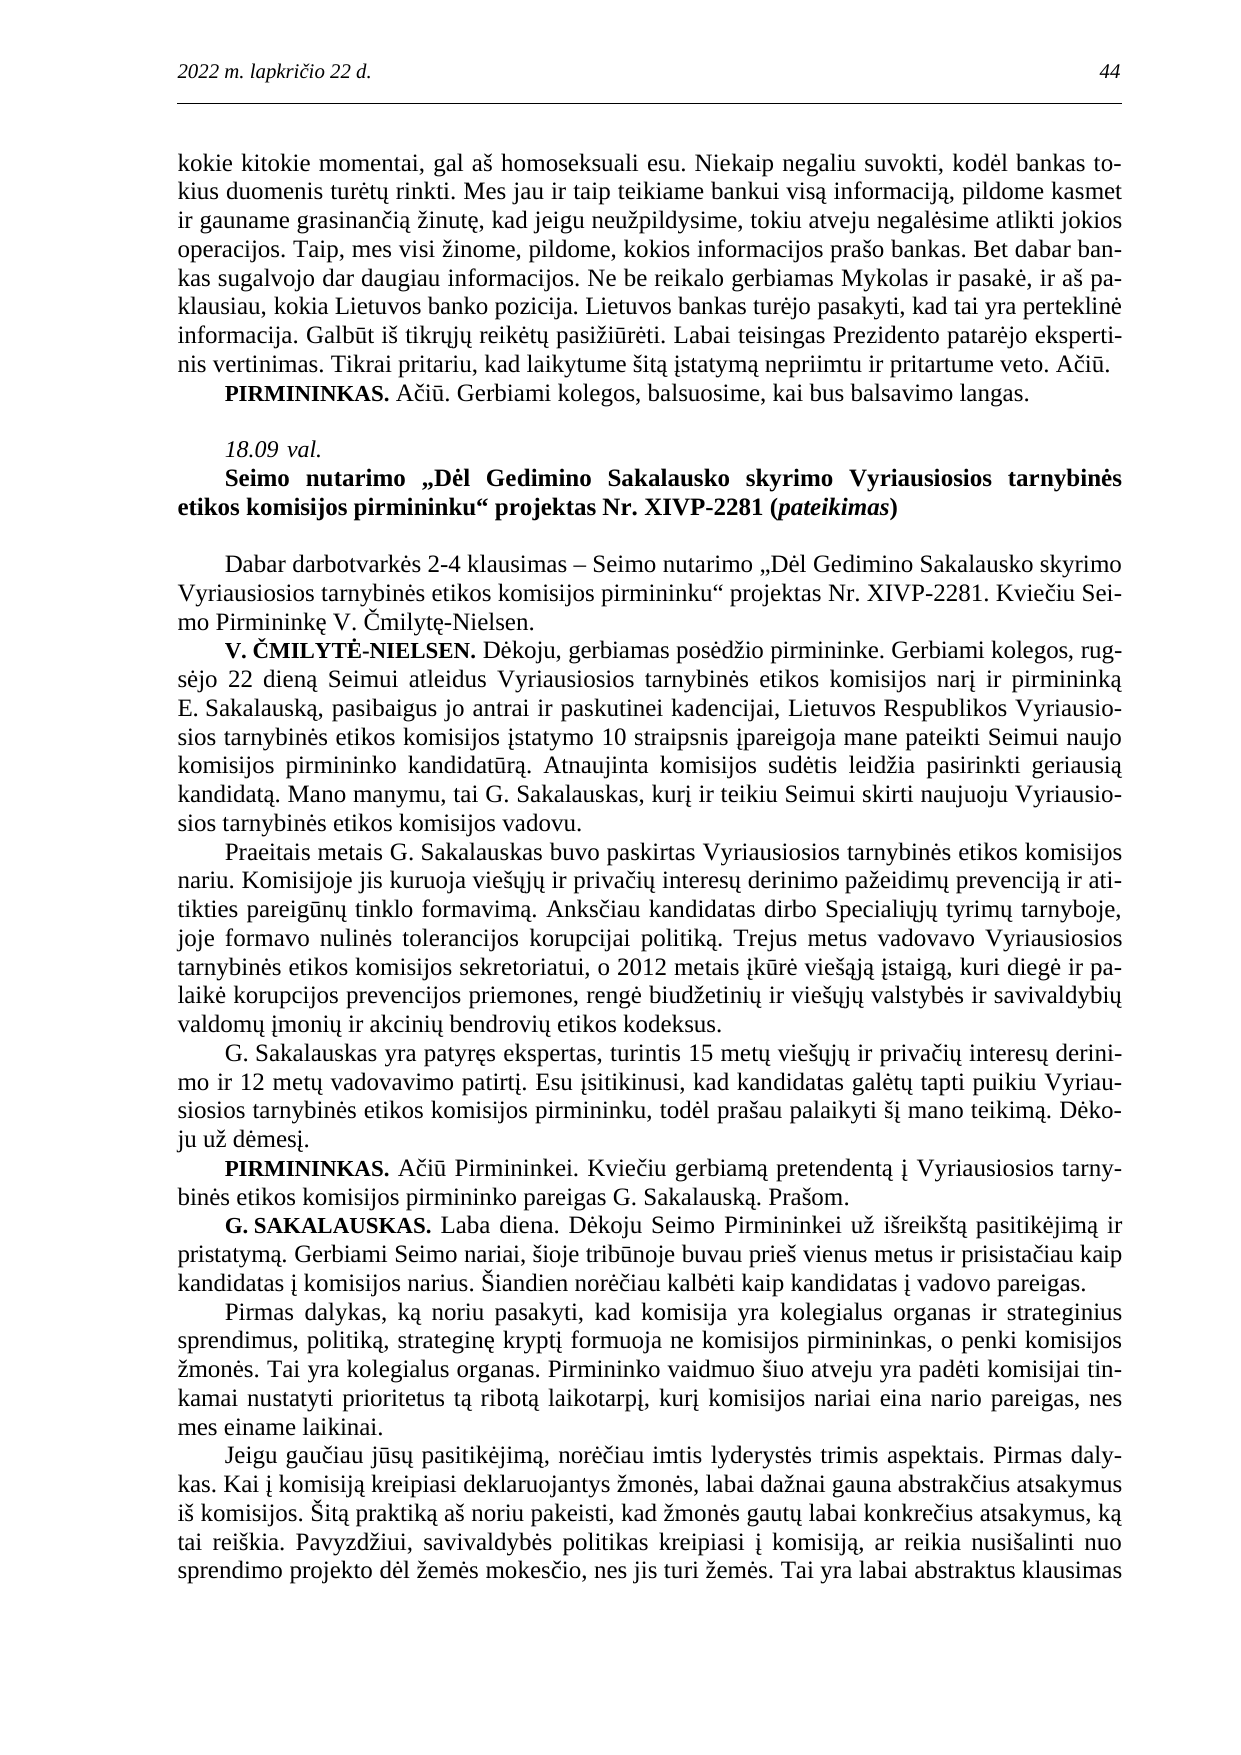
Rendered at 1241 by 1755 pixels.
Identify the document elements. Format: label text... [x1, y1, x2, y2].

text ko­kie ki­to­kie mo­men­tai, gal aš ho­mo­sek­su­a­li esu. Nie­kaip ne­ga­liu su­vok­ti, ko­dėl ban­kas to­kius duo­me­nis tu­rė­tų rink­ti. Mes jau ir taip tei­kia­me ban­kui vi­są in­for­ma­ci­ją, pil­do­me kas­met ir gau­na­me gra­si­nan­čią ži­nu­tę, kad jei­gu ne­už­pil­dy­si­me, to­kiu at­ve­ju ne­ga­lė­si­me at­lik­ti jo­kios ope­ra­ci­jos. Taip, mes vi­si ži­no­me, pil­do­me, ko­kios in­for­ma­ci­jos pra­šo ban­kas. Bet da­bar ban­kas su­gal­vo­jo dar dau­giau in­for­ma­ci­jos. Ne be rei­ka­lo ger­bia­mas My­ko­las ir pa­sa­kė, ir aš pa­klau­siau, ko­kia Lie­tu­vos ban­ko po­zi­ci­ja. Lie­tu­vos ban­kas tu­rė­jo pa­sa­ky­ti, kad tai yra per­tek­li­nė in­for­ma­ci­ja. Gal­būt iš tik­rų­jų rei­kė­tų pa­si­žiū­rė­ti. La­bai tei­sin­gas Pre­zi­den­to pa­ta­rė­jo eks­per­ti­nis ver­ti­ni­mas. Tik­rai pri­ta­riu, kad lai­ky­tu­me ši­tą įsta­ty­mą ne­pri­im­tu ir pri­tar­tu­me ve­to. Ačiū. [177, 148, 1122, 378]
text V. ČMILYTĖ-NIELSEN. Dė­ko­ju, ger­bia­mas po­sė­džio pir­mi­nin­ke. Ger­bia­mi ko­le­gos, rug­sė­jo 22 die­ną Sei­mui at­lei­dus Vy­riau­sio­sios tar­ny­bi­nės eti­kos ko­mi­si­jos na­rį ir pir­mi­nin­ką E. Sa­ka­laus­ką, pa­si­bai­gus jo ant­rai ir pas­ku­ti­nei ka­den­ci­jai, Lie­tu­vos Res­pub­li­kos Vy­riau­sio­sios tar­ny­bi­nės eti­kos ko­mi­si­jos įsta­ty­mo 10 straips­nis įpa­rei­go­ja ma­ne pa­teik­ti Sei­mui nau­jo ko­mi­si­jos pir­mi­nin­ko kan­di­da­tū­rą. At­nau­jin­ta ko­mi­si­jos su­dė­tis lei­džia pa­si­rink­ti ge­riau­sią kan­di­da­tą. Ma­no ma­ny­mu, tai G. Sa­ka­laus­kas, ku­rį ir tei­kiu Sei­mui skir­ti nau­juo­ju Vy­riau­sio­sios tar­ny­bi­nės eti­kos ko­mi­si­jos va­do­vu. [177, 635, 1122, 837]
text PIRMININKAS. Ačiū. Ger­bia­mi ko­le­gos, bal­suo­si­me, kai bus bal­sa­vi­mo lan­gas. [177, 378, 1122, 406]
text Jei­gu gau­čiau jū­sų pa­si­ti­kė­ji­mą, no­rė­čiau im­tis ly­de­rys­tės tri­mis as­pek­tais. Pir­mas da­ly­kas. Kai į ko­mi­si­ją krei­pia­si de­kla­ruo­jan­tys žmo­nės, la­bai daž­nai gau­na abst­rak­čius at­sa­ky­mus iš ko­mi­si­jos. Ši­tą prak­ti­ką aš no­riu pa­keis­ti, kad žmo­nės gau­tų la­bai kon­k­re­čius at­sa­ky­mus, ką tai reiš­kia. Pa­vyz­džiui, sa­vi­val­dy­bės po­li­ti­kas krei­pia­si į ko­mi­si­ją, ar rei­kia nu­si­ša­lin­ti nuo spren­di­mo pro­jek­to dėl že­mės mo­kes­čio, nes jis tu­ri že­mės. Tai yra la­bai ab­st­rak­tus klau­si­mas [177, 1440, 1122, 1584]
text Pir­mas da­ly­kas, ką no­riu pa­sa­ky­ti, kad ko­mi­si­ja yra ko­le­gia­lus or­ga­nas ir stra­te­gi­nius spren­di­mus, po­li­ti­ką, stra­te­gi­nę kryp­tį for­muo­ja ne ko­mi­si­jos pir­mi­nin­kas, o pen­ki ko­mi­si­jos žmo­nės. Tai yra ko­le­gia­lus or­ga­nas. Pir­mi­nin­ko vaid­muo šiuo at­ve­ju yra pa­dė­ti ko­mi­si­jai tin­ka­mai nu­sta­ty­ti pri­ori­te­tus tą ri­bo­tą lai­ko­tar­pį, ku­rį ko­mi­si­jos na­riai ei­na na­rio pa­rei­gas, nes mes ei­na­me lai­ki­nai. [177, 1297, 1122, 1440]
text PIRMININKAS. Ačiū Pir­mi­nin­kei. Kvie­čiu ger­bia­mą pre­ten­den­tą į Vy­riau­sio­sios tar­ny­bi­nės eti­kos ko­mi­si­jos pir­mi­nin­ko pa­rei­gas G. Sa­ka­laus­ką. Pra­šom. [177, 1153, 1122, 1210]
text G. Sa­ka­laus­kas yra pa­ty­ręs eks­per­tas, tu­rin­tis 15 me­tų vie­šų­jų ir pri­va­čių in­te­re­sų de­ri­ni­mo ir 12 me­tų va­do­va­vi­mo pa­tir­tį. Esu įsi­ti­ki­nu­si, kad kan­di­da­tas ga­lė­tų tap­ti pui­kiu Vy­riau­sio­sios tar­ny­bi­nės eti­kos ko­mi­si­jos pir­mi­nin­ku, to­dėl pra­šau pa­lai­ky­ti šį ma­no tei­ki­mą. Dė­ko­ju už dė­me­sį. [177, 1038, 1122, 1153]
text G. SAKALAUSKAS. La­ba die­na. Dė­ko­ju Sei­mo Pir­mi­nin­kei už iš­reikš­tą pa­si­ti­kė­ji­mą ir pri­sta­ty­mą. Ger­bia­mi Sei­mo na­riai, šio­je tri­bū­no­je bu­vau prieš vie­nus me­tus ir pri­sis­ta­čiau kaip kan­di­da­tas į ko­mi­si­jos na­rius. Šian­dien no­rė­čiau kal­bė­ti kaip kan­di­da­tas į va­do­vo pa­rei­gas. [177, 1210, 1122, 1297]
text Da­bar dar­bo­tvarkės 2-4 klau­si­mas – Sei­mo nu­ta­ri­mo „Dėl Ge­di­mi­no Sa­ka­laus­ko sky­ri­mo Vy­riau­sio­sios tar­ny­bi­nės eti­kos ko­mi­si­jos pir­mi­nin­ku“ pro­jek­tas Nr. XIVP-2281. Kvie­čiu Sei­mo Pir­mi­nin­kę V. Čmi­ly­tę-Niel­sen. [177, 549, 1122, 635]
text Pra­ei­tais me­tais G. Sa­ka­laus­kas bu­vo pa­skir­tas Vy­riau­sio­sios tar­ny­bi­nės eti­kos ko­mi­si­jos na­riu. Ko­mi­si­jo­je jis ku­ruo­ja vie­šų­jų ir pri­va­čių in­te­re­sų de­ri­ni­mo pa­žei­di­mų pre­ven­ci­ją ir ati­tik­ties pa­rei­gū­nų tin­klo for­ma­vi­mą. Anks­čiau kan­di­da­tas dir­bo Spe­cia­lių­jų ty­ri­mų tar­ny­bo­je, jo­je for­ma­vo nu­li­nės to­le­ran­ci­jos ko­rup­ci­jai po­li­ti­ką. Tre­jus me­tus va­do­va­vo Vy­riau­sio­sios tar­ny­bi­nės eti­kos ko­mi­si­jos sek­re­to­ria­tui, o 2012 me­tais įkū­rė vie­šą­ją įstai­gą, ku­ri die­gė ir pa­lai­kė ko­rup­ci­jos pre­ven­ci­jos prie­mo­nes, ren­gė biu­dže­ti­nių ir vie­šų­jų vals­ty­bės ir sa­vi­val­dy­bių val­do­mų įmo­nių ir ak­ci­nių ben­dro­vių eti­kos ko­dek­sus. [177, 837, 1122, 1038]
text 18.09 val. [224, 435, 1122, 463]
text Sei­mo nu­ta­ri­mo „Dėl Ge­di­mi­no Sa­ka­laus­ko sky­ri­mo Vy­riau­sio­sios tar­ny­bi­nės etikos ko­mi­si­jos pir­mi­nin­ku“ pro­jek­tas Nr. XIVP-2281 (pa­tei­ki­mas) [177, 463, 1122, 520]
